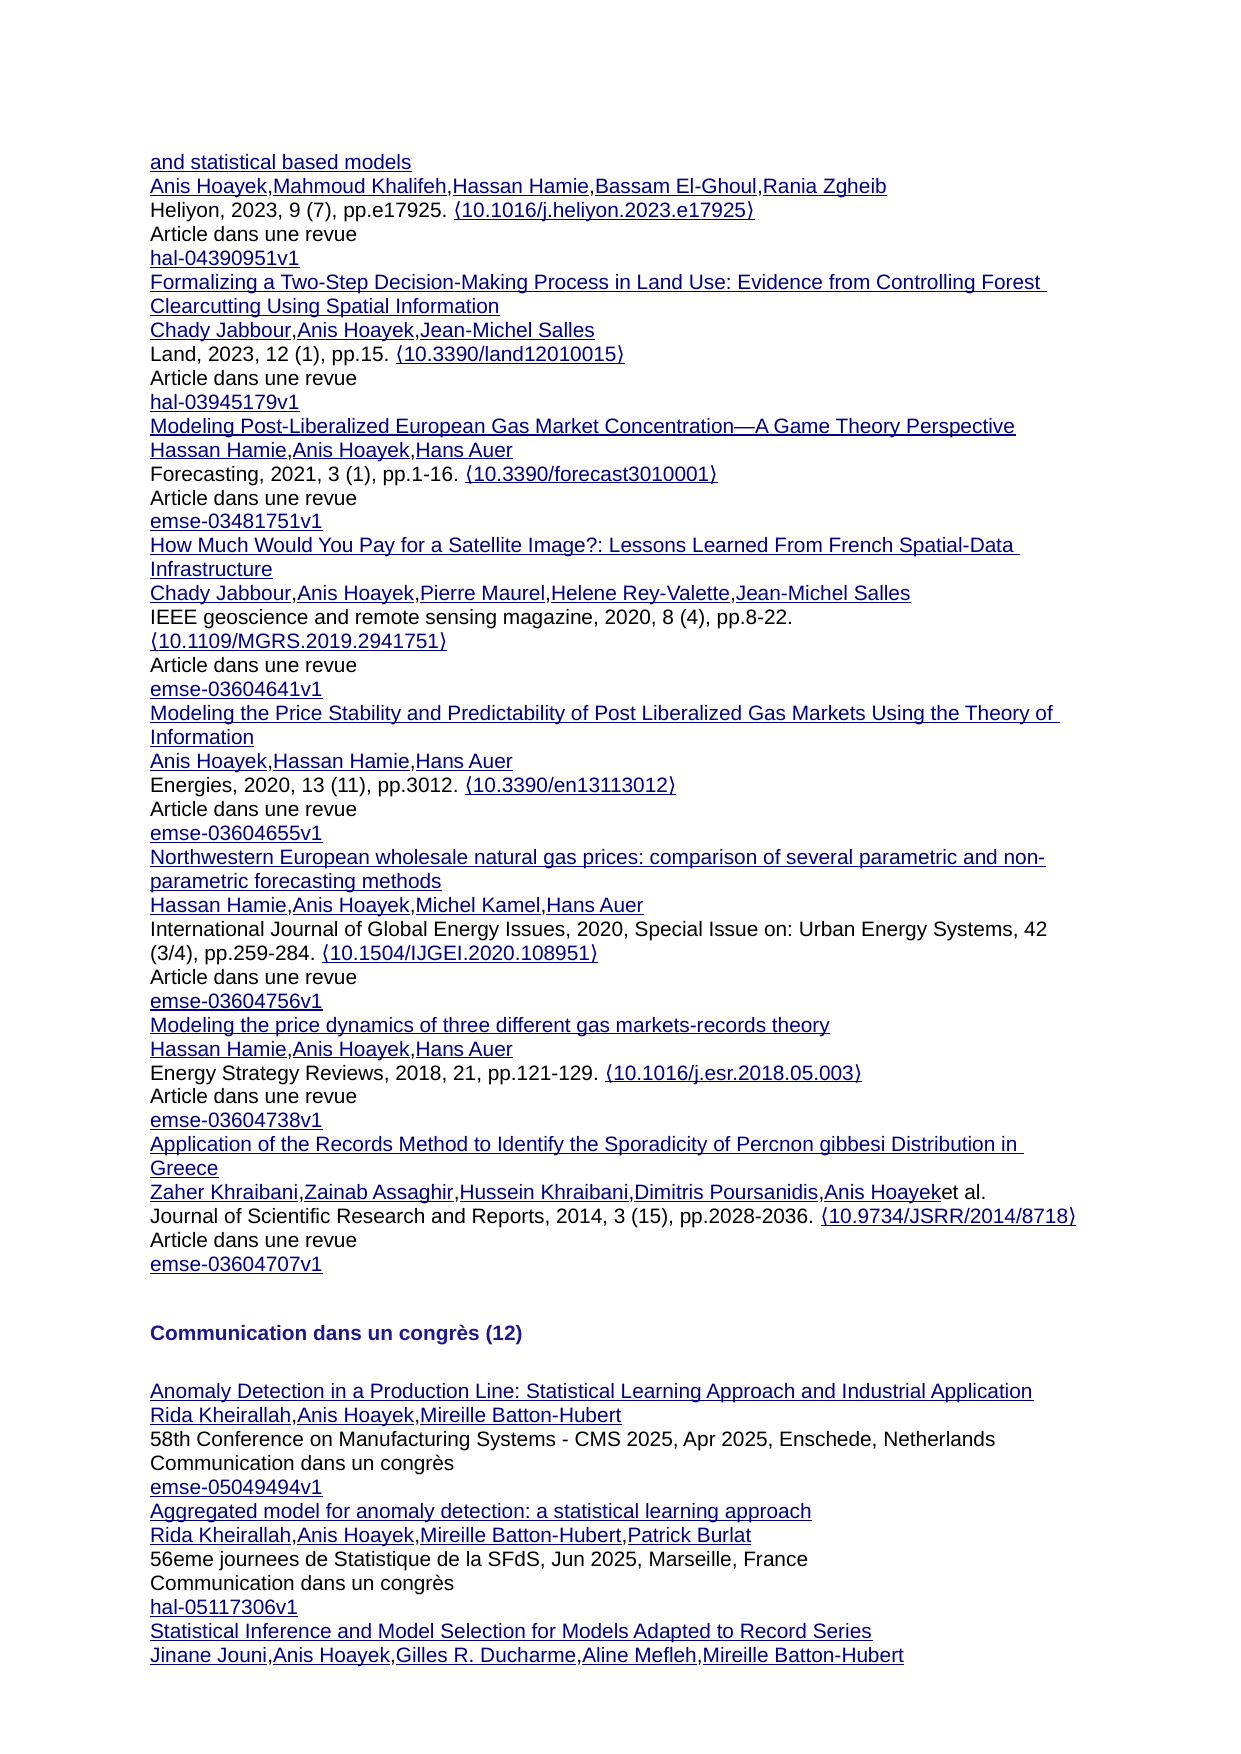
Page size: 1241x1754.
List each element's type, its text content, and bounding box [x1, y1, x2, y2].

table_cell Aggregated model for anomaly detection: a statistical learning approach Rida Kheirallah,Anis Hoayek,Mireille Batton-Hubert,Patrick Burlat 56eme journees de Statistique de la SFdS, Jun 2025, Marseille, France Communication dans un congrès hal-05117306v1 [150, 1499, 1090, 1619]
table_cell Formalizing a Two-Step Decision-Making Process in Land Use: Evidence from Controlling Forest Clearcutting Using Spatial Information Chady Jabbour,Anis Hoayek,Jean-Michel Salles Land, 2023, 12 (1), pp.15. ⟨10.3390/land12010015⟩ Article dans une revue hal-03945179v1 [150, 270, 1090, 413]
table_cell Modeling the price dynamics of three different gas markets-records theory Hassan Hamie,Anis Hoayek,Hans Auer Energy Strategy Reviews, 2018, 21, pp.121-129. ⟨10.1016/j.esr.2018.05.003⟩ Article dans une revue emse-03604738v1 [150, 1013, 1090, 1132]
table_cell Application of the Records Method to Identify the Sporadicity of Percnon gibbesi Distribution in Greece Zaher Khraibani,Zainab Assaghir,Hussein Khraibani,Dimitris Poursanidis,Anis Hoayeket al. Journal of Scientific Research and Reports, 2014, 3 (15), pp.2028-2036. ⟨10.9734/JSRR/2014/8718⟩ Article dans une revue emse-03604707v1 [150, 1132, 1090, 1276]
table_header Anomaly Detection in a Production Line: Statistical Learning Approach and Industrial Application Rida Kheirallah,Anis Hoayek,Mireille Batton-Hubert 58th Conference on Manufacturing Systems - CMS 2025, Apr 2025, Enschede, Netherlands Communication dans un congrès emse-05049494v1 [150, 1379, 1090, 1499]
table_cell Statistical Inference and Model Selection for Models Adapted to Record Series Jinane Jouni,Anis Hoayek,Gilles R. Ducharme,Aline Mefleh,Mireille Batton-Hubert [150, 1619, 1090, 1667]
table_cell and statistical based models Anis Hoayek,Mahmoud Khalifeh,Hassan Hamie,Bassam El-Ghoul,Rania Zgheib Heliyon, 2023, 9 (7), pp.e17925. ⟨10.1016/j.heliyon.2023.e17925⟩ Article dans une revue hal-04390951v1 [150, 150, 1090, 270]
table_cell How Much Would You Pay for a Satellite Image?: Lessons Learned From French Spatial-Data Infrastructure Chady Jabbour,Anis Hoayek,Pierre Maurel,Helene Rey-Valette,Jean-Michel Salles IEEE geoscience and remote sensing magazine, 2020, 8 (4), pp.8-22. ⟨10.1109/MGRS.2019.2941751⟩ Article dans une revue emse-03604641v1 [150, 533, 1090, 701]
table_cell Modeling Post-Liberalized European Gas Market Concentration—A Game Theory Perspective Hassan Hamie,Anis Hoayek,Hans Auer Forecasting, 2021, 3 (1), pp.1-16. ⟨10.3390/forecast3010001⟩ Article dans une revue emse-03481751v1 [150, 414, 1090, 533]
table_cell Northwestern European wholesale natural gas prices: comparison of several parametric and non-parametric forecasting methods Hassan Hamie,Anis Hoayek,Michel Kamel,Hans Auer International Journal of Global Energy Issues, 2020, Special Issue on: Urban Energy Systems, 42 (3/4), pp.259-284. ⟨10.1504/IJGEI.2020.108951⟩ Article dans une revue emse-03604756v1 [150, 845, 1090, 1012]
subtitle Communication dans un congrès (12) [150, 1321, 1090, 1345]
table_cell Modeling the Price Stability and Predictability of Post Liberalized Gas Markets Using the Theory of Information Anis Hoayek,Hassan Hamie,Hans Auer Energies, 2020, 13 (11), pp.3012. ⟨10.3390/en13113012⟩ Article dans une revue emse-03604655v1 [150, 701, 1090, 845]
